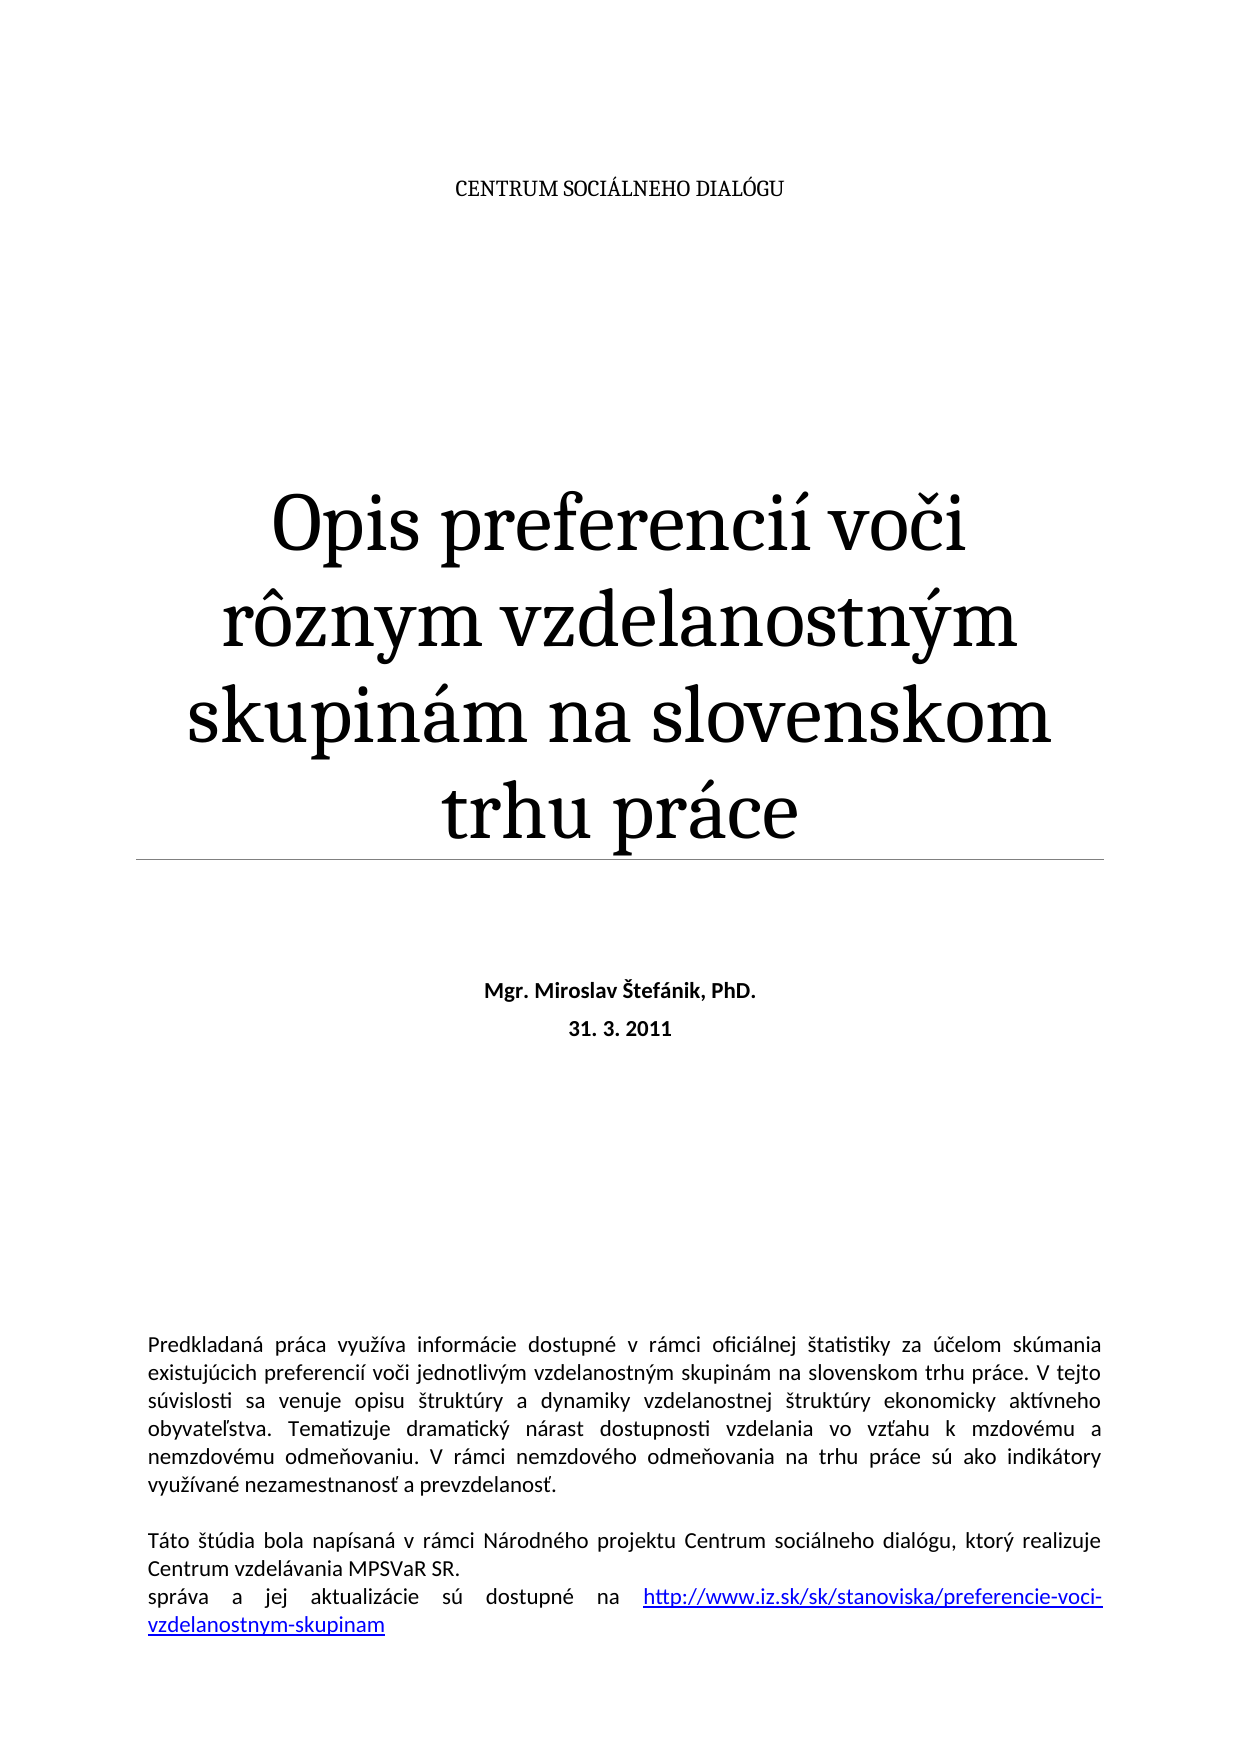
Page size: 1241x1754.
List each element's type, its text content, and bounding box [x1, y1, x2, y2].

table_header Centrum sociálneho dialógu [136, 176, 1104, 476]
table_header Predkladaná práca využíva informácie dostupné v rámci oficiálnej štatistiky za účelom skúmania existujúcich preferencií voči jednotlivým vzdelanostným skupinám na slovenskom trhu práce. V tejto súvislosti sa venuje opisu štruktúry a dynamiky vzdelanostnej štruktúry ekonomicky aktívneho obyvateľstva. Tematizuje dramatický nárast dostupnosti vzdelania vo vzťahu k mzdovému a nemzdovému odmeňovaniu. V rámci nemzdového odmeňovania na trhu práce sú ako indikátory využívané nezamestnanosť a prevzdelanosť. Táto štúdia bola napísaná v rámci Národného projektu Centrum sociálneho dialógu, ktorý realizuje Centrum vzdelávania MPSVaR SR. správa a jej aktualizácie sú dostupné na http://www.iz.sk/sk/stanoviska/preferencie-voci-vzdelanostnym-skupinam [136, 1330, 1114, 1638]
table_cell 31. 3. 2011 [136, 1009, 1104, 1046]
table_cell [136, 934, 1104, 971]
table_cell Mgr. Miroslav Štefánik, PhD. [136, 971, 1104, 1009]
table_cell [136, 860, 1104, 934]
table_cell Opis preferencií voči rôznym vzdelanostným skupinám na slovenskom trhu práce [136, 476, 1104, 859]
